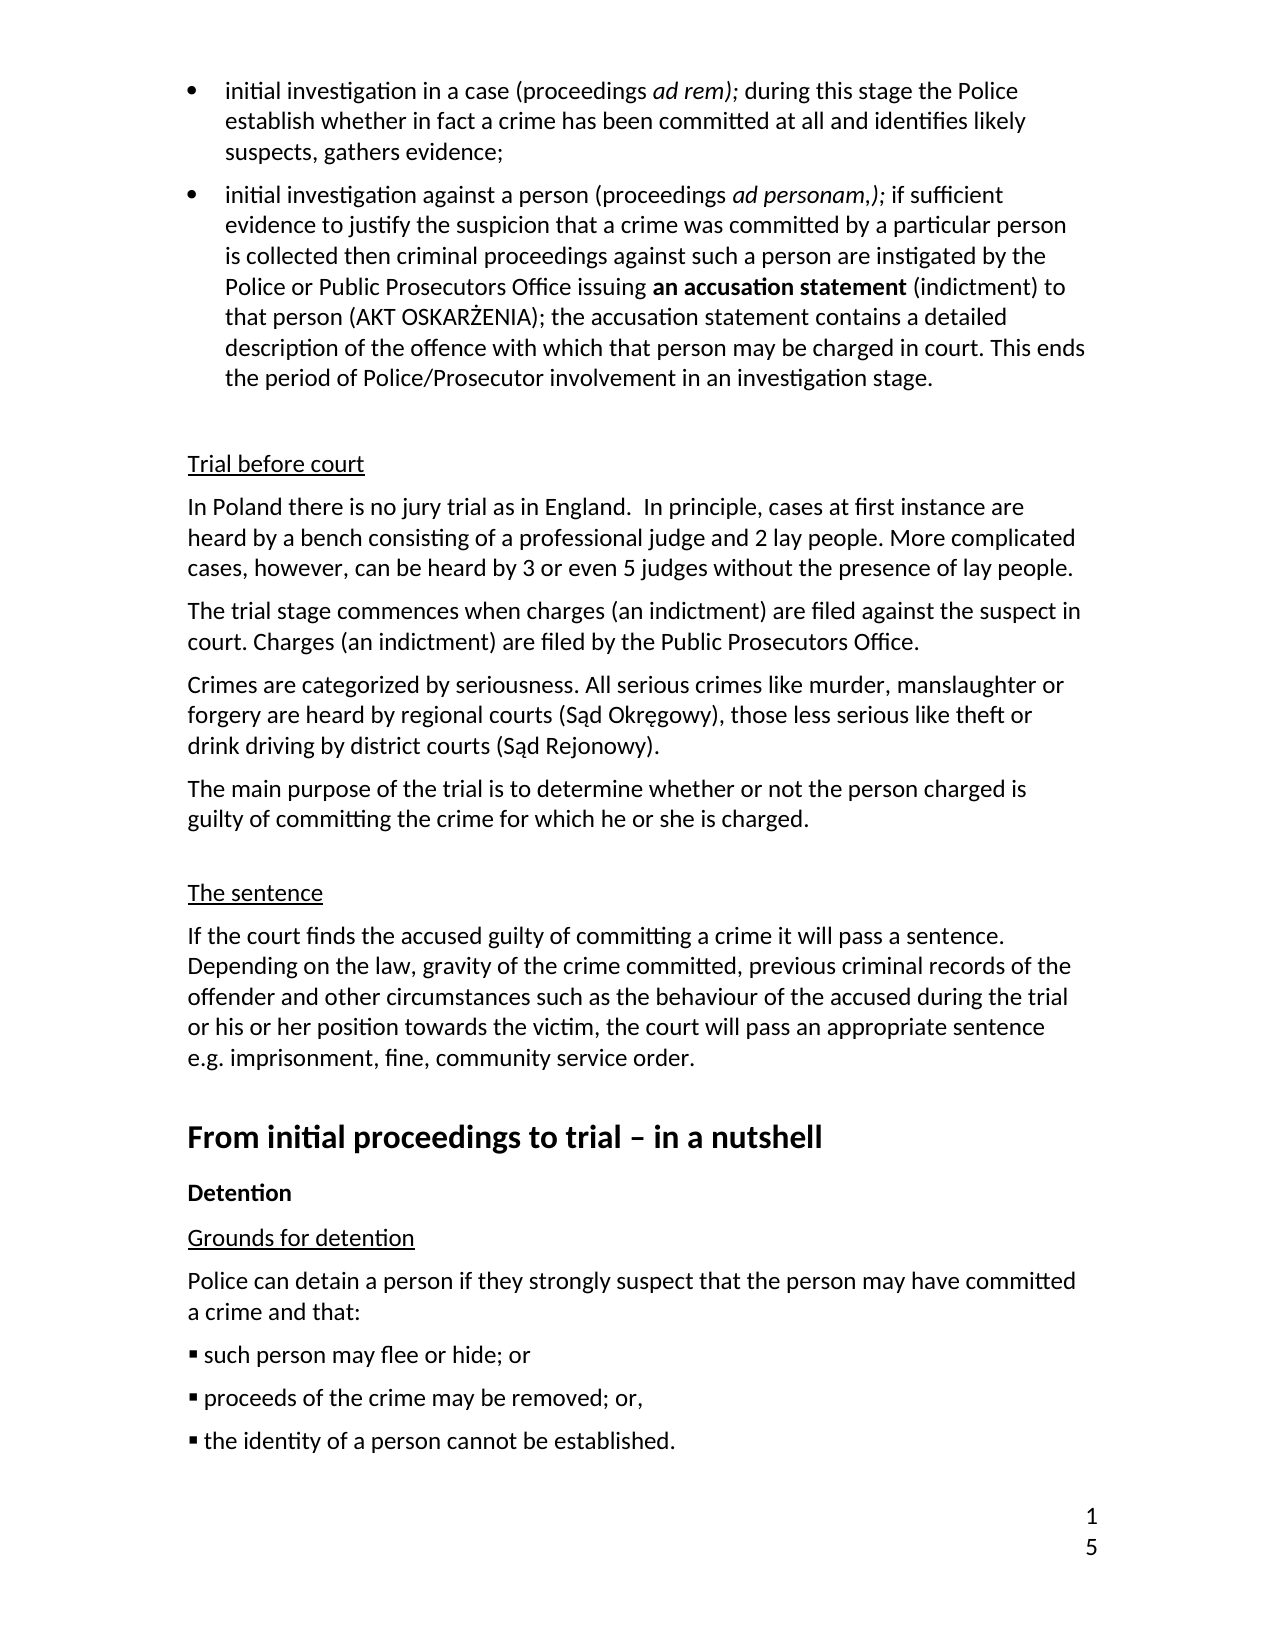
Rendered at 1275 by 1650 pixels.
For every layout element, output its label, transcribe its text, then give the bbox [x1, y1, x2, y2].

text Grounds for detention [187, 1222, 1087, 1253]
list initial investigation against a person (proceedings ad personam,); if sufficient evidence to justify the suspicion that a crime was committed by a particular person is collected then criminal proceedings against such a person are instigated by the Police or Public Prosecutors Office issuing an accusation statement (indictment) to that person (AKT OSKARŻENIA); the accusation statement contains a detailed description of the offence with which that person may be charged in court. This ends the period of Police/Prosecutor involvement in an investigation stage. [187, 179, 1087, 393]
subtitle The sentence [187, 877, 1087, 907]
subtitle Detention [187, 1177, 1087, 1207]
subtitle From initial proceedings to trial – in a nutshell [187, 1116, 1087, 1156]
list proceeds of the crime may be removed; or, [187, 1382, 1087, 1412]
text In Poland there is no jury trial as in England. In principle, cases at first instance are heard by a bench consisting of a professional judge and 2 lay people. More complicated cases, however, can be heard by 3 or even 5 judges without the presence of lay people. [187, 491, 1087, 583]
text Trial before court [187, 448, 1087, 479]
text The trial stage commences when charges (an indictment) are filed against the suspect in court. Charges (an indictment) are filed by the Public Prosecutors Office. [187, 595, 1087, 656]
list the identity of a person cannot be established. [187, 1425, 1087, 1456]
text Police can detain a person if they strongly suspect that the person may have committed a crime and that: [187, 1265, 1087, 1326]
list such person may flee or hide; or [187, 1339, 1087, 1369]
text Crimes are categorized by seriousness. All serious crimes like murder, manslaughter or forgery are heard by regional courts (Sąd Okręgowy), those less serious like theft or drink driving by district courts (Sąd Rejonowy). [187, 669, 1087, 760]
subtitle If the court finds the accused guilty of committing a crime it will pass a sentence. Depending on the law, gravity of the crime committed, previous criminal records of the offender and other circumstances such as the behaviour of the accused during the trial or his or her position towards the victim, the court will pass an appropriate sentence e.g. imprisonment, fine, community service order. [187, 920, 1087, 1073]
list initial investigation in a case (proceedings ad rem); during this stage the Police establish whether in fact a crime has been committed at all and identifies likely suspects, gathers evidence; [187, 75, 1087, 167]
text The main purpose of the trial is to determine whether or not the person charged is guilty of committing the crime for which he or she is charged. [187, 773, 1087, 834]
